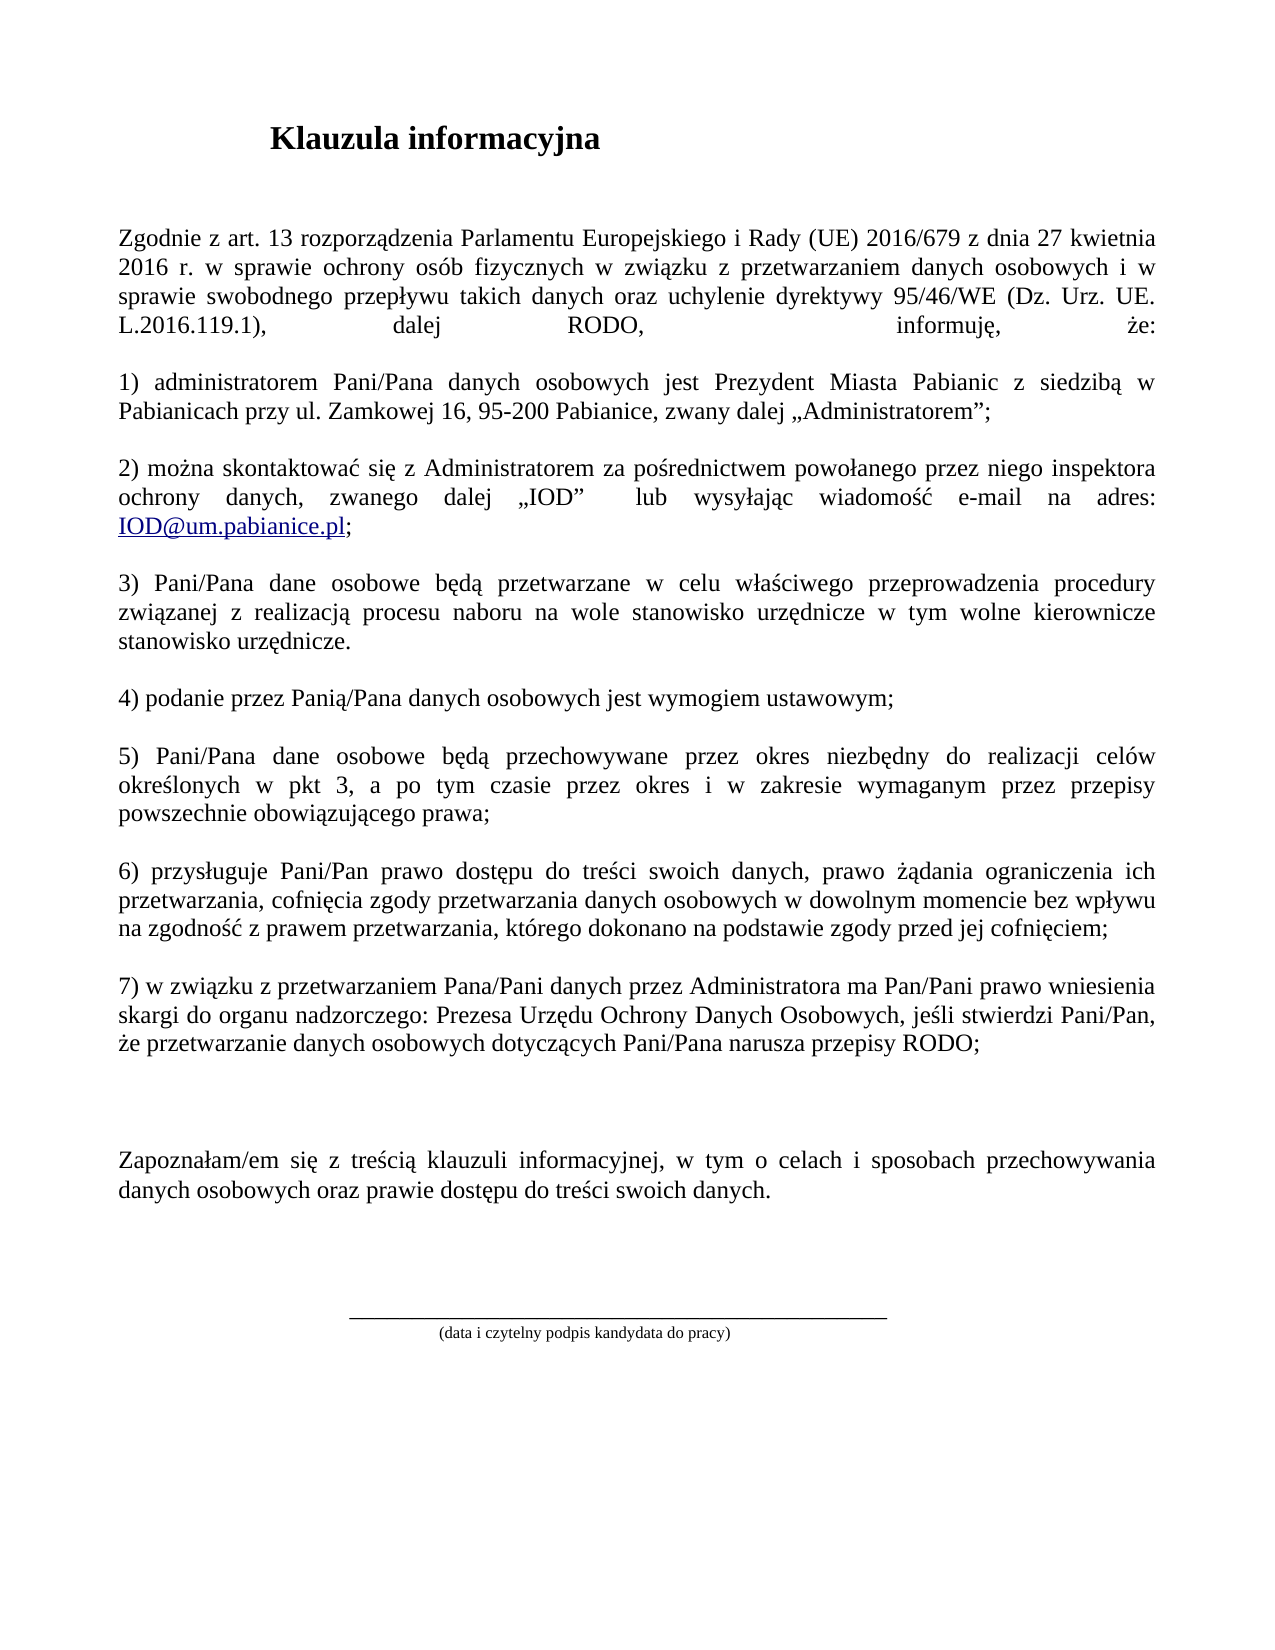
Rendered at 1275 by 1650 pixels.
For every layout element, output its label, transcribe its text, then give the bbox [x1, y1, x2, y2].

text ___________________________________________ [118, 1293, 1157, 1322]
text 6) przysługuje Pani/Pan prawo dostępu do treści swoich danych, prawo żądania ograniczenia ich przetwarzania, cofnięcia zgody przetwarzania danych osobowych w dowolnym momencie bez wpływu na zgodność z prawem przetwarzania, którego dokonano na podstawie zgody przed jej cofnięciem; [118, 856, 1157, 942]
text Zgodnie z art. 13 rozporządzenia Parlamentu Europejskiego i Rady (UE) 2016/679 z dnia 27 kwietnia 2016 r. w sprawie ochrony osób fizycznych w związku z przetwarzaniem danych osobowych i w sprawie swobodnego przepływu takich danych oraz uchylenie dyrektywy 95/46/WE (Dz. Urz. UE. L.2016.119.1), dalej RODO, informuję, że: 1) administratorem Pani/Pana danych osobowych jest Prezydent Miasta Pabianic z siedzibą w Pabianicach przy ul. Zamkowej 16, 95-200 Pabianice, zwany dalej „Administratorem”; [118, 223, 1157, 425]
text 3) Pani/Pana dane osobowe będą przetwarzane w celu właściwego przeprowadzenia procedury związanej z realizacją procesu naboru na wole stanowisko urzędnicze w tym wolne kierownicze stanowisko urzędnicze. [118, 568, 1157, 655]
text Klauzula informacyjna [192, 118, 1157, 156]
text (data i czytelny podpis kandydata do pracy) [118, 1323, 1157, 1342]
text 7) w związku z przetwarzaniem Pana/Pani danych przez Administratora ma Pan/Pani prawo wniesienia skargi do organu nadzorczego: Prezesa Urzędu Ochrony Danych Osobowych, jeśli stwierdzi Pani/Pan, że przetwarzanie danych osobowych dotyczących Pani/Pana narusza przepisy RODO; [118, 971, 1157, 1057]
text 5) Pani/Pana dane osobowe będą przechowywane przez okres niezbędny do realizacji celów określonych w pkt 3, a po tym czasie przez okres i w zakresie wymaganym przez przepisy powszechnie obowiązującego prawa; [118, 741, 1157, 827]
text Zapoznałam/em się z treścią klauzuli informacyjnej, w tym o celach i sposobach przechowywania danych osobowych oraz prawie dostępu do treści swoich danych. [118, 1145, 1157, 1203]
text 4) podanie przez Panią/Pana danych osobowych jest wymogiem ustawowym; [118, 683, 1157, 712]
text 2) można skontaktować się z Administratorem za pośrednictwem powołanego przez niego inspektora ochrony danych, zwanego dalej „IOD” lub wysyłając wiadomość e-mail na adres: IOD@um.pabianice.pl; [118, 453, 1157, 540]
